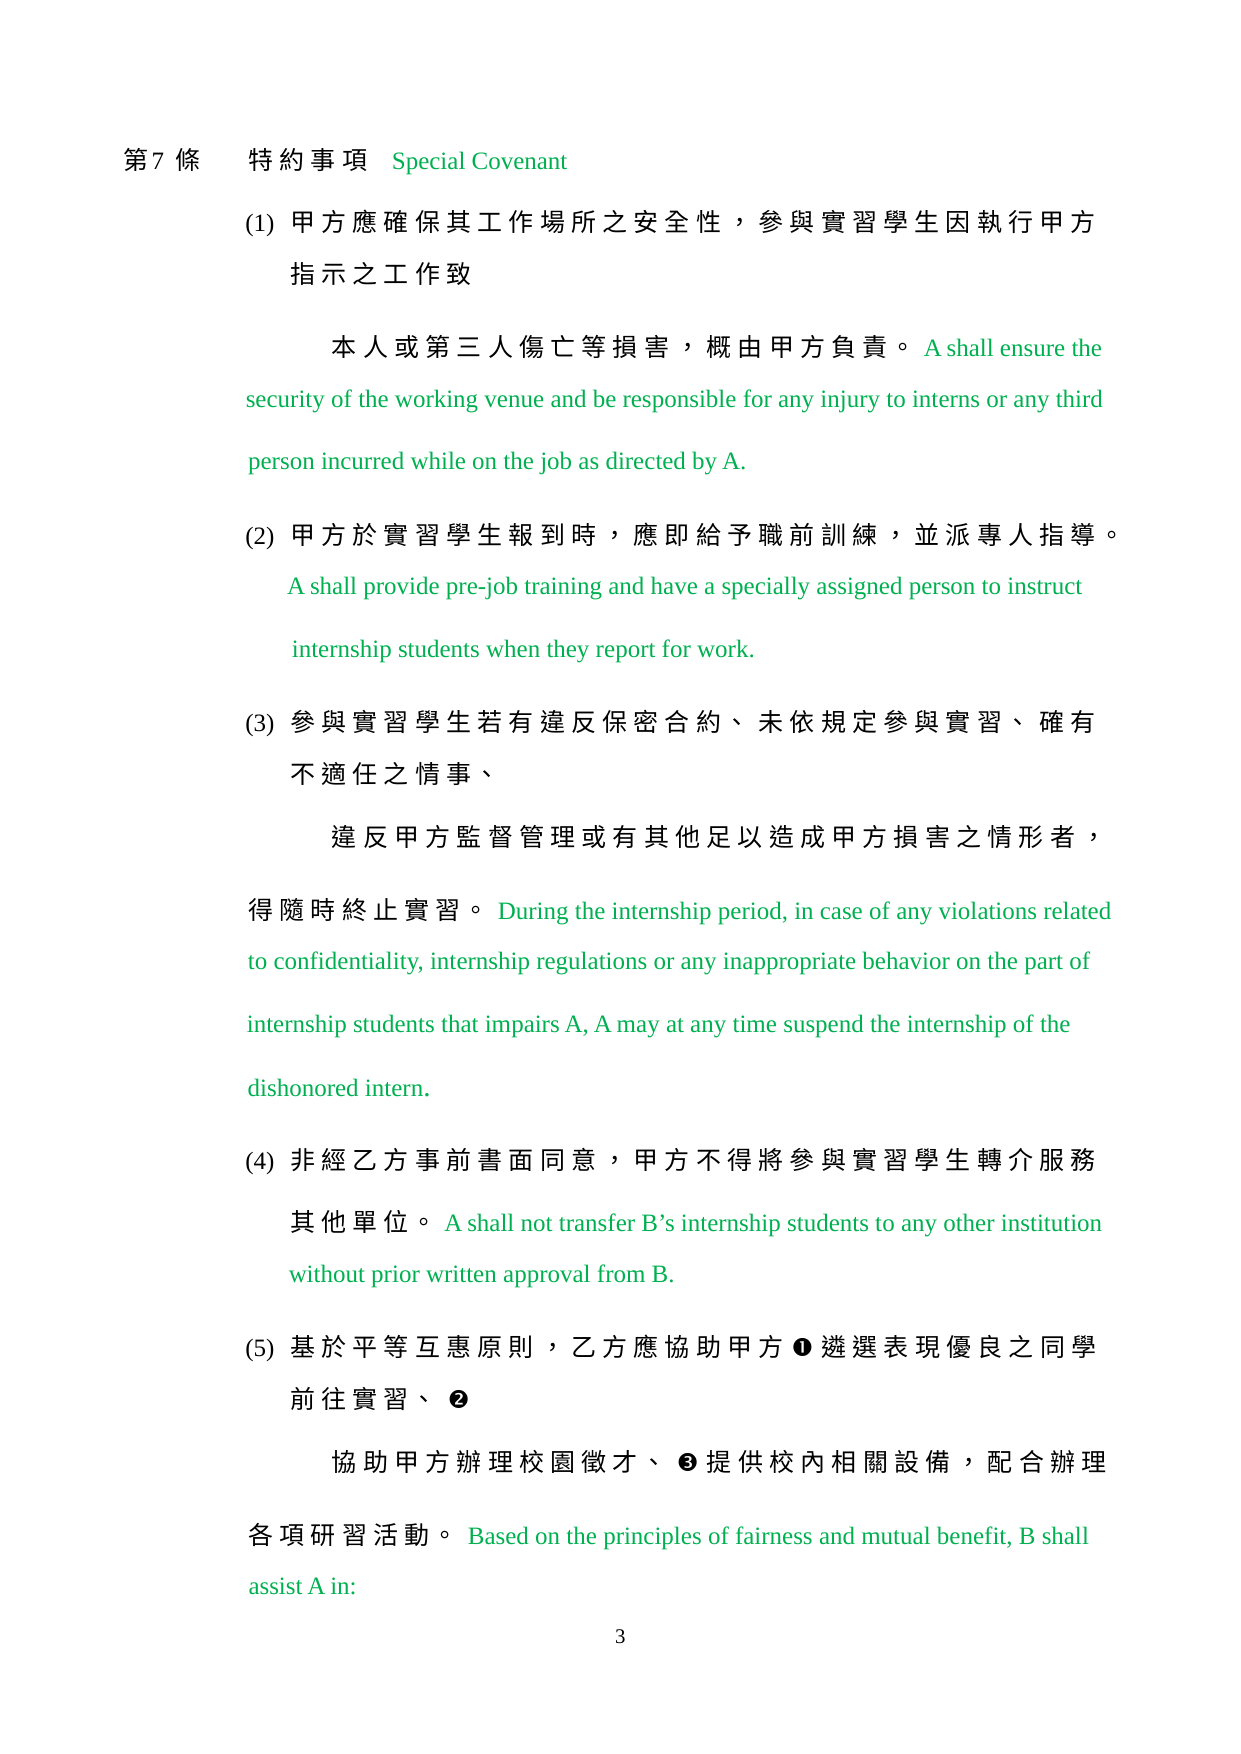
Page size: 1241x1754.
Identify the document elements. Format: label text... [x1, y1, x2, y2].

list 甲方應確保其工作場所之安全性，參與實習學生因執行甲方指示之工作致 [245, 169, 1120, 294]
text 協助甲方辦理校園徵才、提供校內相關設備，配合辦理各項研習活動。Based on the principles of fairness and mutual benefit, B shall assist A in: [245, 1419, 1120, 1606]
list 甲方於實習學生報到時，應即給予職前訓練，並派專人指導。A shall provide pre-job training and have a specially assigned person to instruct internship students when they report for work. [245, 481, 1120, 669]
text 本人或第三人傷亡等損害，概由甲方負責。A shall ensure the security of the working venue and be responsible for any injury to interns or any third person incurred while on the job as directed by A. [245, 294, 1120, 481]
list 參與實習學生若有違反保密合約、未依規定參與實習、確有不適任之情事、 [245, 669, 1120, 794]
text 違反甲方監督管理或有其他足以造成甲方損害之情形者，得隨時終止實習。During the internship period, in case of any violations related to confidentiality, internship regulations or any inappropriate behavior on the part of internship students that impairs A, A may at any time suspend the internship of the dishonored intern. [245, 794, 1120, 1106]
list 基於平等互惠原則，乙方應協助甲方遴選表現優良之同學前往實習、 [245, 1294, 1120, 1419]
list 非經乙方事前書面同意，甲方不得將參與實習學生轉介服務其他單位。A shall not transfer B’s internship students to any other institution without prior written approval from B. [245, 1106, 1120, 1294]
list 特約事項 Special Covenant [120, 106, 1120, 169]
